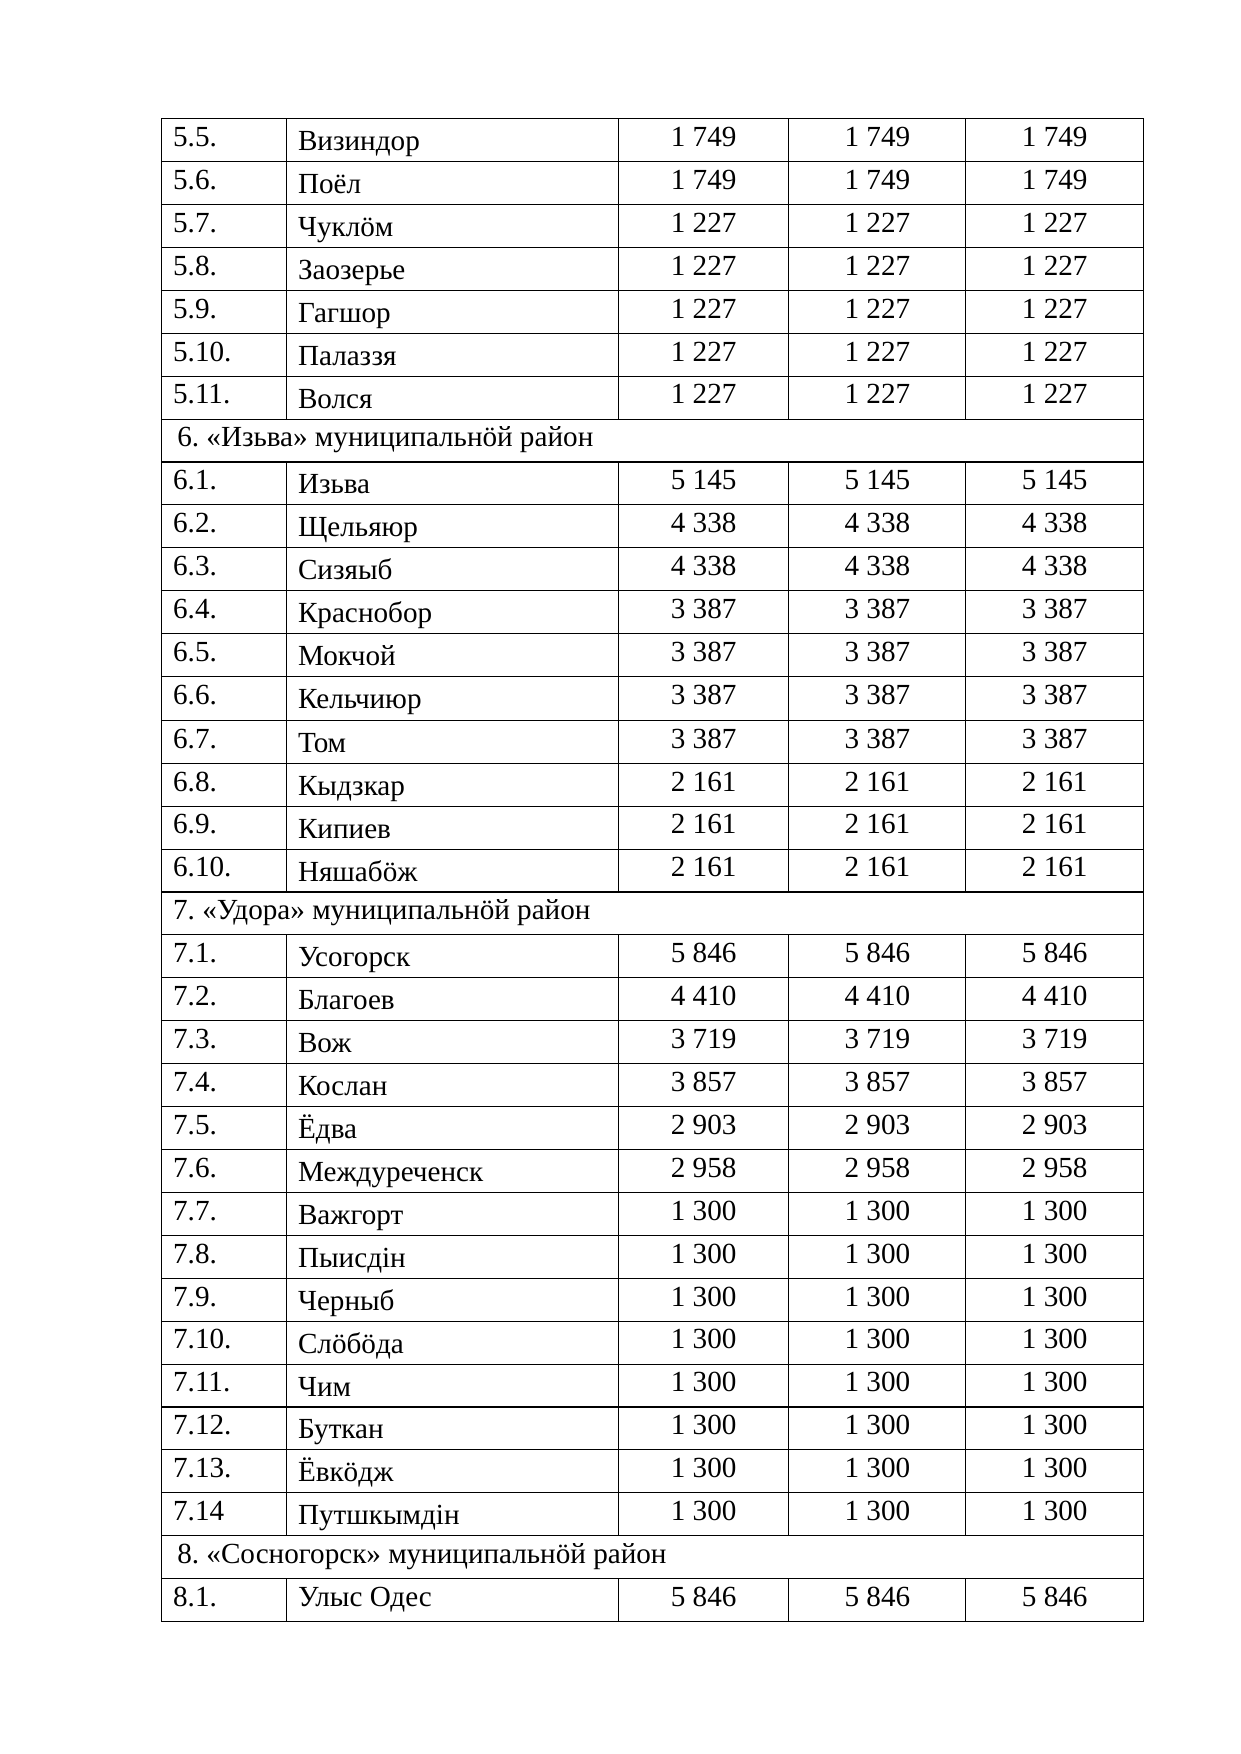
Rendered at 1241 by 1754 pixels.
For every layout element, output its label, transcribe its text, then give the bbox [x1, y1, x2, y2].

table_cell 1 300 [619, 1193, 788, 1235]
table_cell 7.7. [162, 1193, 286, 1235]
table_cell 7.2. [162, 978, 286, 1020]
table_cell 2 161 [966, 764, 1143, 806]
table_cell 6.10. [162, 850, 286, 891]
table_cell 1 300 [966, 1279, 1143, 1321]
table_cell 1 227 [619, 291, 788, 333]
table_cell 1 227 [966, 334, 1143, 376]
table_cell 2 958 [789, 1150, 965, 1192]
table_cell 1 300 [966, 1322, 1143, 1363]
table_cell 1 227 [789, 248, 965, 290]
table_cell 2 161 [789, 807, 965, 848]
table_cell 1 227 [966, 248, 1143, 290]
table_cell 3 387 [619, 634, 788, 676]
table_cell Чуклӧм [287, 205, 618, 247]
table_cell 5 846 [966, 935, 1143, 977]
table_cell 1 227 [966, 377, 1143, 418]
table_cell 7.4. [162, 1064, 286, 1106]
table_cell 2 903 [789, 1107, 965, 1149]
table_cell 8.1. [162, 1579, 286, 1621]
table_cell Кыдзкар [287, 764, 618, 806]
table_cell 2 903 [619, 1107, 788, 1149]
table_cell 6. «Изьва» муниципальнӧй район [162, 420, 1143, 461]
table_cell 1 227 [619, 334, 788, 376]
table_cell 5 145 [619, 463, 788, 504]
table_cell 2 161 [619, 850, 788, 891]
table_cell 7.9. [162, 1279, 286, 1321]
table_cell 1 300 [789, 1450, 965, 1492]
table_cell Пыисдін [287, 1236, 618, 1278]
table_cell 4 338 [789, 548, 965, 590]
table_cell Краснобор [287, 591, 618, 633]
table_cell 1 300 [789, 1322, 965, 1363]
table_cell Щельяюр [287, 505, 618, 547]
table_cell 1 300 [789, 1408, 965, 1449]
table_cell 4 410 [966, 978, 1143, 1020]
table_cell 1 300 [619, 1322, 788, 1363]
table_cell Буткан [287, 1408, 618, 1449]
table_cell Поёл [287, 162, 618, 204]
table_cell 7.10. [162, 1322, 286, 1363]
table_cell 3 719 [966, 1021, 1143, 1063]
table_cell 3 719 [619, 1021, 788, 1063]
table_cell 1 300 [789, 1279, 965, 1321]
table_cell 1 300 [619, 1365, 788, 1406]
table_cell 6.5. [162, 634, 286, 676]
table_cell 2 958 [966, 1150, 1143, 1192]
table_cell 7.6. [162, 1150, 286, 1192]
table_cell 3 387 [789, 634, 965, 676]
table_cell 4 410 [619, 978, 788, 1020]
table_cell 5 846 [789, 935, 965, 977]
table_cell 1 749 [966, 119, 1143, 161]
table_cell 1 300 [619, 1279, 788, 1321]
table_cell Сизяыб [287, 548, 618, 590]
table_cell 1 300 [619, 1450, 788, 1492]
table_cell 1 300 [966, 1193, 1143, 1235]
table_cell 7.12. [162, 1408, 286, 1449]
table_cell 3 387 [966, 677, 1143, 720]
table_cell 1 749 [789, 162, 965, 204]
table_cell 7.5. [162, 1107, 286, 1149]
table_cell Кельчиюр [287, 677, 618, 720]
table_cell 1 300 [789, 1193, 965, 1235]
table_cell 2 161 [789, 764, 965, 806]
table_cell 1 749 [619, 162, 788, 204]
table_cell 5.9. [162, 291, 286, 333]
table_cell 1 227 [789, 205, 965, 247]
table_cell Путшкымдін [287, 1493, 618, 1535]
table_cell 6.3. [162, 548, 286, 590]
table_cell Чим [287, 1365, 618, 1406]
table_cell Благоев [287, 978, 618, 1020]
table_cell Ёвкӧдж [287, 1450, 618, 1492]
table_cell 7.14 [162, 1493, 286, 1535]
table_cell 1 300 [789, 1365, 965, 1406]
table_cell 2 161 [619, 764, 788, 806]
table_cell 6.8. [162, 764, 286, 806]
table_cell 1 300 [789, 1236, 965, 1278]
table_cell 3 857 [789, 1064, 965, 1106]
table_cell 5 145 [966, 463, 1143, 504]
table_cell 1 749 [619, 119, 788, 161]
table_cell Кипиев [287, 807, 618, 848]
table_cell 1 300 [619, 1493, 788, 1535]
table_cell 2 161 [966, 807, 1143, 848]
table_cell 1 300 [789, 1493, 965, 1535]
table_cell Ёдва [287, 1107, 618, 1149]
table_cell 7.1. [162, 935, 286, 977]
table_cell 6.1. [162, 463, 286, 504]
table_cell Палаззя [287, 334, 618, 376]
table_cell 1 300 [966, 1365, 1143, 1406]
table_cell 1 227 [619, 248, 788, 290]
table_cell 3 387 [966, 721, 1143, 763]
table_cell Усогорск [287, 935, 618, 977]
table_cell 3 387 [789, 721, 965, 763]
table_cell 5.8. [162, 248, 286, 290]
table_cell 1 300 [619, 1408, 788, 1449]
table_cell 1 749 [966, 162, 1143, 204]
table_cell 3 857 [619, 1064, 788, 1106]
table_cell 2 161 [789, 850, 965, 891]
table_cell Гагшор [287, 291, 618, 333]
table_cell 7.3. [162, 1021, 286, 1063]
table_cell 5 846 [789, 1579, 965, 1621]
table_cell 1 300 [619, 1236, 788, 1278]
table_cell Важгорт [287, 1193, 618, 1235]
table_cell 4 338 [789, 505, 965, 547]
table_cell 2 161 [619, 807, 788, 848]
table_cell 6.2. [162, 505, 286, 547]
table_cell 5 145 [789, 463, 965, 504]
table_cell 1 300 [966, 1408, 1143, 1449]
table_cell 6.4. [162, 591, 286, 633]
table_cell 7.8. [162, 1236, 286, 1278]
table_cell 7.13. [162, 1450, 286, 1492]
table_cell 2 958 [619, 1150, 788, 1192]
table_cell 3 387 [789, 591, 965, 633]
table_cell 2 903 [966, 1107, 1143, 1149]
table_cell 5.6. [162, 162, 286, 204]
table_cell 3 387 [789, 677, 965, 720]
table_cell 5 846 [619, 935, 788, 977]
table_cell 4 410 [789, 978, 965, 1020]
table_cell 5.10. [162, 334, 286, 376]
table_cell 1 227 [789, 291, 965, 333]
table_cell 3 857 [966, 1064, 1143, 1106]
table_cell 1 227 [619, 377, 788, 418]
table_cell 4 338 [966, 505, 1143, 547]
table_cell 1 300 [966, 1236, 1143, 1278]
table_cell 5.5. [162, 119, 286, 161]
table_cell 4 338 [619, 548, 788, 590]
table_cell 1 227 [966, 291, 1143, 333]
table_cell 3 387 [966, 634, 1143, 676]
table_cell 5 846 [966, 1579, 1143, 1621]
table_cell Волся [287, 377, 618, 418]
table_cell Улыс Одес [287, 1579, 618, 1621]
table_cell Междуреченск [287, 1150, 618, 1192]
table_cell 5.11. [162, 377, 286, 418]
table_cell Вож [287, 1021, 618, 1063]
table_cell 3 387 [619, 591, 788, 633]
table_cell Заозерье [287, 248, 618, 290]
table_cell 5 846 [619, 1579, 788, 1621]
table_cell 1 227 [966, 205, 1143, 247]
table_cell 3 387 [966, 591, 1143, 633]
table_cell 1 227 [789, 334, 965, 376]
table_cell 8. «Сосногорск» муниципальнӧй район [162, 1536, 1143, 1578]
table_cell 6.9. [162, 807, 286, 848]
table_cell Том [287, 721, 618, 763]
table_cell 2 161 [966, 850, 1143, 891]
table_cell 1 300 [966, 1450, 1143, 1492]
table_cell Черныб [287, 1279, 618, 1321]
table_cell Кослан [287, 1064, 618, 1106]
table_cell 4 338 [966, 548, 1143, 590]
table_cell Изьва [287, 463, 618, 504]
table_cell Визиндор [287, 119, 618, 161]
table_cell 4 338 [619, 505, 788, 547]
table_cell Слӧбӧда [287, 1322, 618, 1363]
table_cell Няшабӧж [287, 850, 618, 891]
table_cell 7. «Удора» муниципальнӧй район [162, 893, 1143, 934]
table_cell 5.7. [162, 205, 286, 247]
table_cell 1 227 [789, 377, 965, 418]
table_cell 1 749 [789, 119, 965, 161]
table_cell 1 300 [966, 1493, 1143, 1535]
table_cell 1 227 [619, 205, 788, 247]
table_cell 6.6. [162, 677, 286, 720]
table_cell 7.11. [162, 1365, 286, 1406]
table_cell 3 387 [619, 677, 788, 720]
table_cell 6.7. [162, 721, 286, 763]
table_cell 3 387 [619, 721, 788, 763]
table_cell Мокчой [287, 634, 618, 676]
table_cell 3 719 [789, 1021, 965, 1063]
